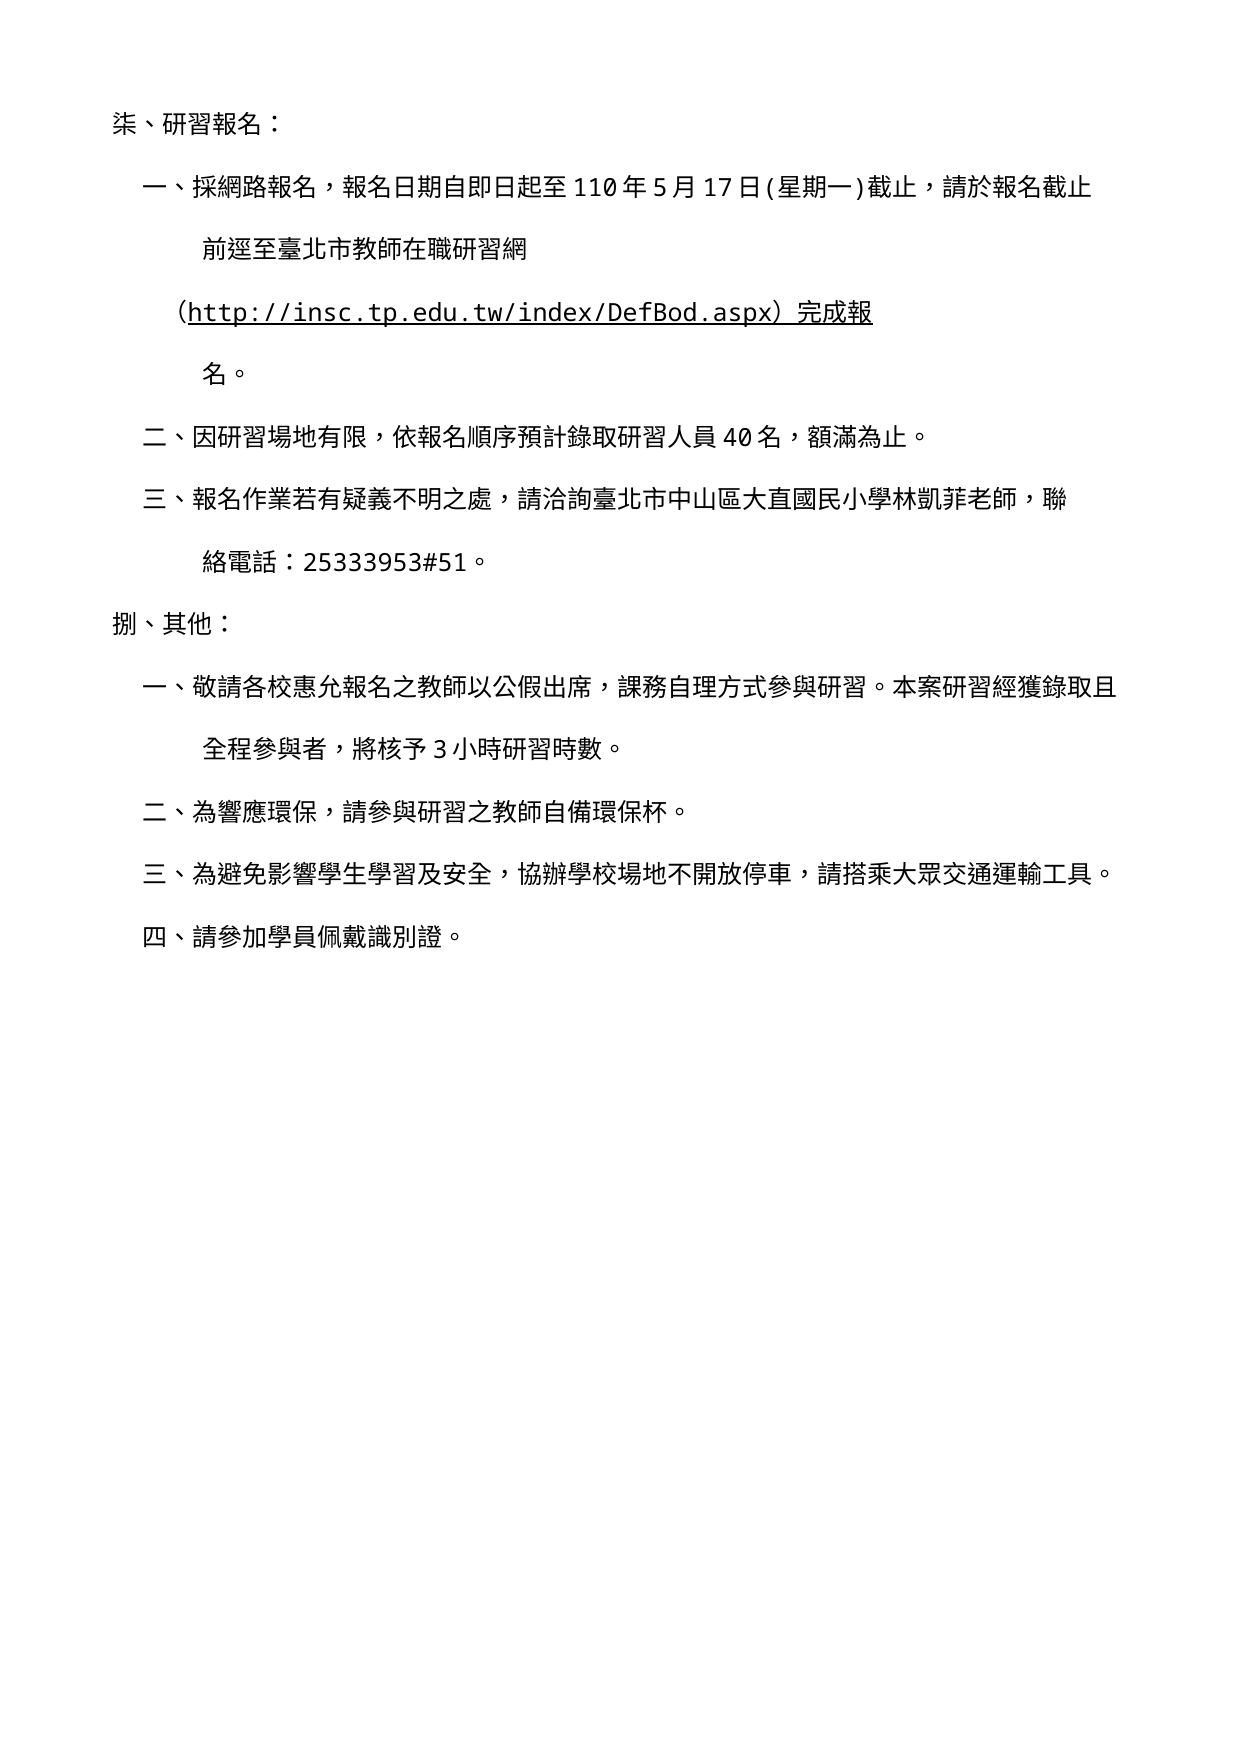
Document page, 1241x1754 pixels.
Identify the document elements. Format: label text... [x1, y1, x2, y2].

text 二、因研習場地有限，依報名順序預計錄取研習人員40名，額滿為止。 [112, 393, 1128, 456]
text 一、採網路報名，報名日期自即日起至110年5月17日(星期一)截止，請於報名截止 [112, 143, 1128, 206]
text 前逕至臺北市教師在職研習網（http://insc.tp.edu.tw/index/DefBod.aspx）完成報 [112, 206, 1128, 331]
text 全程參與者，將核予3小時研習時數。 [112, 706, 1128, 768]
text 名。 [112, 331, 1128, 393]
text 捌、其他： [112, 581, 1128, 643]
text 二、為響應環保，請參與研習之教師自備環保杯。 [112, 768, 1128, 831]
text 三、報名作業若有疑義不明之處，請洽詢臺北市中山區大直國民小學林凱菲老師，聯 [112, 456, 1128, 518]
text 絡電話：25333953#51。 [112, 518, 1128, 581]
text 四、請參加學員佩戴識別證。 [112, 893, 1128, 956]
text 三、為避免影響學生學習及安全，協辦學校場地不開放停車，請搭乘大眾交通運輸工具。 [112, 831, 1128, 893]
text 一、敬請各校惠允報名之教師以公假出席，課務自理方式參與研習。本案研習經獲錄取且 [112, 643, 1128, 706]
text 柒、研習報名： [112, 81, 1128, 143]
